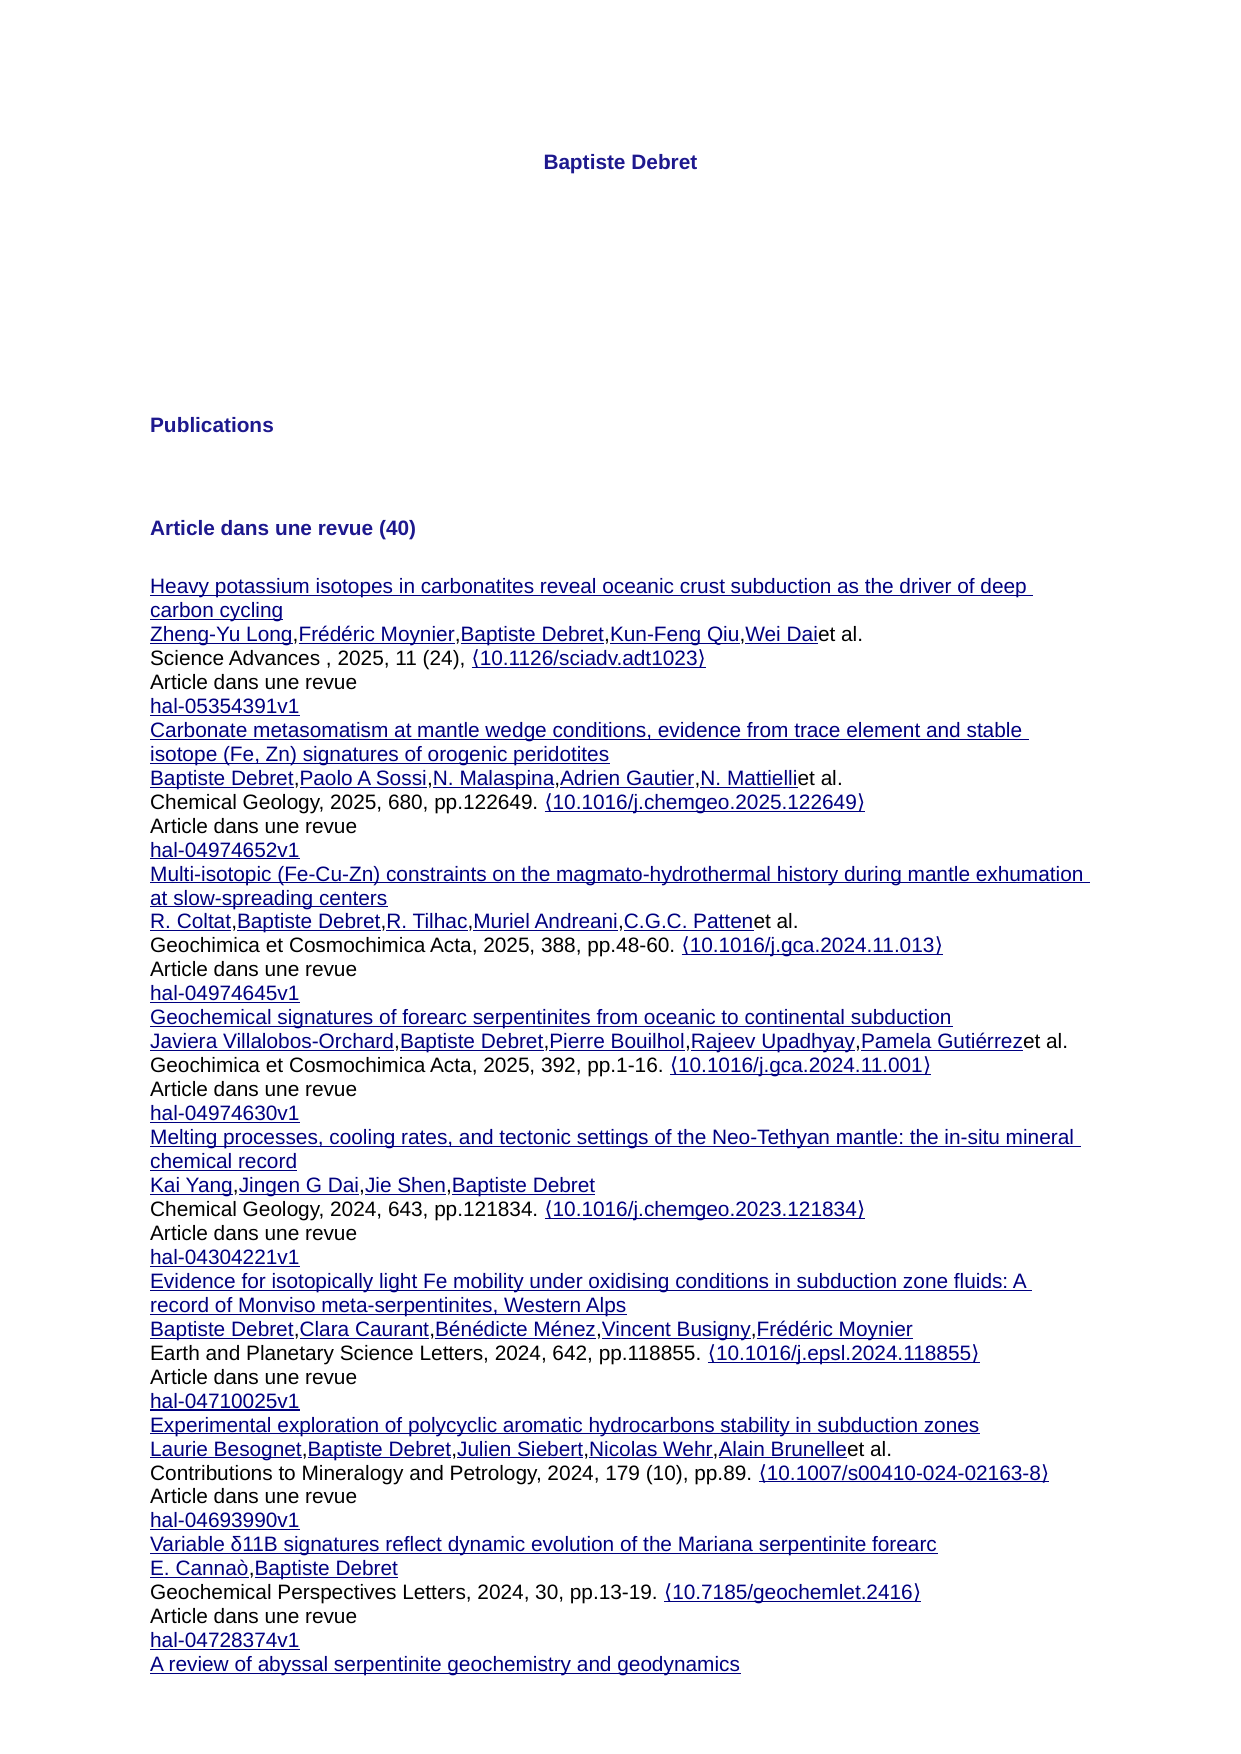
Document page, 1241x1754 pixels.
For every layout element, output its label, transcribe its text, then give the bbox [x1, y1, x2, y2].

table_cell Experimental exploration of polycyclic aromatic hydrocarbons stability in subduction zones Laurie Besognet,Baptiste Debret,Julien Siebert,Nicolas Wehr,Alain Brunelleet al. Contributions to Mineralogy and Petrology, 2024, 179 (10), pp.89. ⟨10.1007/s00410-024-02163-8⟩ Article dans une revue hal-04693990v1 [150, 1413, 1090, 1532]
table_cell Variable δ11B signatures reflect dynamic evolution of the Mariana serpentinite forearc E. Cannaò,Baptiste Debret Geochemical Perspectives Letters, 2024, 30, pp.13-19. ⟨10.7185/geochemlet.2416⟩ Article dans une revue hal-04728374v1 [150, 1532, 1090, 1652]
subtitle Publications [150, 412, 1090, 436]
subtitle Article dans une revue (40) [150, 516, 1090, 539]
table_cell Carbonate metasomatism at mantle wedge conditions, evidence from trace element and stable isotope (Fe, Zn) signatures of orogenic peridotites Baptiste Debret,Paolo A Sossi,N. Malaspina,Adrien Gautier,N. Mattielliet al. Chemical Geology, 2025, 680, pp.122649. ⟨10.1016/j.chemgeo.2025.122649⟩ Article dans une revue hal-04974652v1 [150, 718, 1090, 861]
table_cell Geochemical signatures of forearc serpentinites from oceanic to continental subduction Javiera Villalobos-Orchard,Baptiste Debret,Pierre Bouilhol,Rajeev Upadhyay,Pamela Gutiérrezet al. Geochimica et Cosmochimica Acta, 2025, 392, pp.1-16. ⟨10.1016/j.gca.2024.11.001⟩ Article dans une revue hal-04974630v1 [150, 1005, 1090, 1125]
table_cell Evidence for isotopically light Fe mobility under oxidising conditions in subduction zone fluids: A record of Monviso meta-serpentinites, Western Alps Baptiste Debret,Clara Caurant,Bénédicte Ménez,Vincent Busigny,Frédéric Moynier Earth and Planetary Science Letters, 2024, 642, pp.118855. ⟨10.1016/j.epsl.2024.118855⟩ Article dans une revue hal-04710025v1 [150, 1269, 1090, 1412]
table_cell Melting processes, cooling rates, and tectonic settings of the Neo-Tethyan mantle: the in-situ mineral chemical record Kai Yang,Jingen G Dai,Jie Shen,Baptiste Debret Chemical Geology, 2024, 643, pp.121834. ⟨10.1016/j.chemgeo.2023.121834⟩ Article dans une revue hal-04304221v1 [150, 1125, 1090, 1269]
table_cell at slow-spreading centers R. Coltat,Baptiste Debret,R. Tilhac,Muriel Andreani,C.G.C. Pattenet al. Geochimica et Cosmochimica Acta, 2025, 388, pp.48-60. ⟨10.1016/j.gca.2024.11.013⟩ Article dans une revue hal-04974645v1 [150, 883, 1090, 1005]
table_header Heavy potassium isotopes in carbonatites reveal oceanic crust subduction as the driver of deep carbon cycling Zheng-Yu Long,Frédéric Moynier,Baptiste Debret,Kun-Feng Qiu,Wei Daiet al. Science Advances , 2025, 11 (24), ⟨10.1126/sciadv.adt1023⟩ Article dans une revue hal-05354391v1 [150, 574, 1090, 718]
table_cell Multi-isotopic (Fe-Cu-Zn) constraints on the magmato-hydrothermal history during mantle exhumation [150, 861, 1090, 882]
subtitle Baptiste Debret [150, 150, 1090, 174]
table_cell A review of abyssal serpentinite geochemistry and geodynamics [150, 1652, 1090, 1676]
